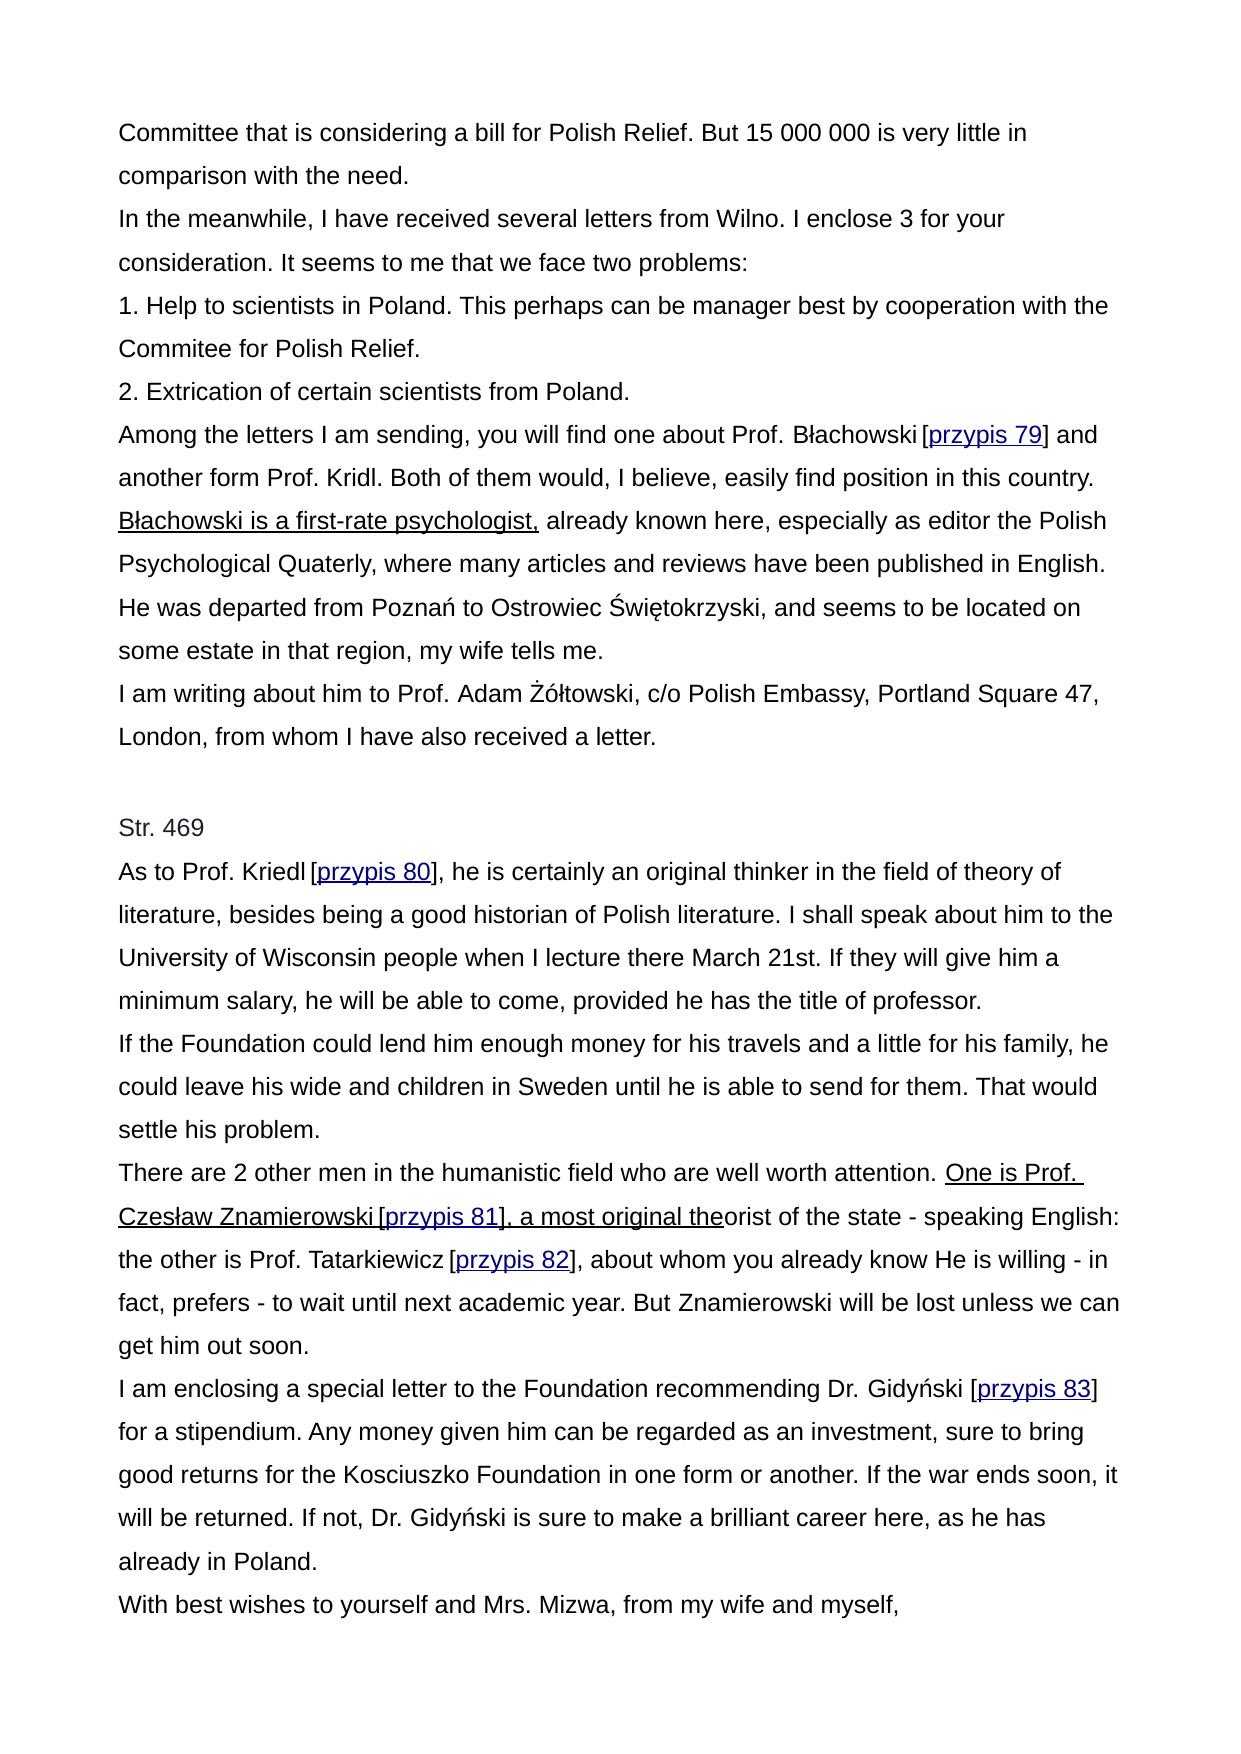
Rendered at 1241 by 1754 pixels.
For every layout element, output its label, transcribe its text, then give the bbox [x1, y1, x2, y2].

text There are 2 other men in the humanistic field who are well worth attention. One is Prof. Czesław Znamierowski [przypis 81], a most original theorist of the state - speaking English: the other is Prof. Tatarkiewicz [przypis 82], about whom you already know He is willing - in fact, prefers - to wait until next academic year. But Znamierowski will be lost unless we can get him out soon. [118, 1158, 1122, 1360]
text In the meanwhile, I have received several letters from Wilno. I enclose 3 for your consideration. It seems to me that we face two problems: [118, 204, 1122, 276]
text I am enclosing a special letter to the Foundation recommending Dr. Gidyński [przypis 83] for a stipendium. Any money given him can be regarded as an investment, sure to bring good returns for the Kosciuszko Foundation in one form or another. If the war ends soon, it will be returned. If not, Dr. Gidyński is sure to make a brilliant career here, as he has already in Poland. [118, 1374, 1122, 1575]
text Committee that is considering a bill for Polish Relief. But 15 000 000 is very little in comparison with the need. [118, 118, 1122, 190]
text Among the letters I am sending, you will find one about Prof. Błachowski [przypis 79] and another form Prof. Kridl. Both of them would, I believe, easily find position in this country. Błachowski is a first-rate psychologist, already known here, especially as editor the Polish Psychological Quaterly, where many articles and reviews have been published in English. He was departed from Poznań to Ostrowiec Świętokrzyski, and seems to be located on some estate in that region, my wife tells me. [118, 420, 1122, 664]
text 2. Extrication of certain scientists from Poland. [118, 377, 1122, 406]
text If the Foundation could lend him enough money for his travels and a little for his family, he could leave his wide and children in Sweden until he is able to send for them. That would settle his problem. [118, 1029, 1122, 1144]
text As to Prof. Kriedl [przypis 80], he is certainly an original thinker in the field of theory of literature, besides being a good historian of Polish literature. I shall speak about him to the University of Wisconsin people when I lecture there March 21st. If they will give him a minimum salary, he will be able to come, provided he has the title of professor. [118, 857, 1122, 1015]
text With best wishes to yourself and Mrs. Mizwa, from my wife and myself, [118, 1590, 1122, 1618]
text I am writing about him to Prof. Adam Żółtowski, c/o Polish Embassy, Portland Square 47, London, from whom I have also received a letter. [118, 679, 1122, 751]
text Str. 469 [118, 813, 1122, 842]
text 1. Help to scientists in Poland. This perhaps can be manager best by cooperation with the Commitee for Polish Relief. [118, 291, 1122, 362]
